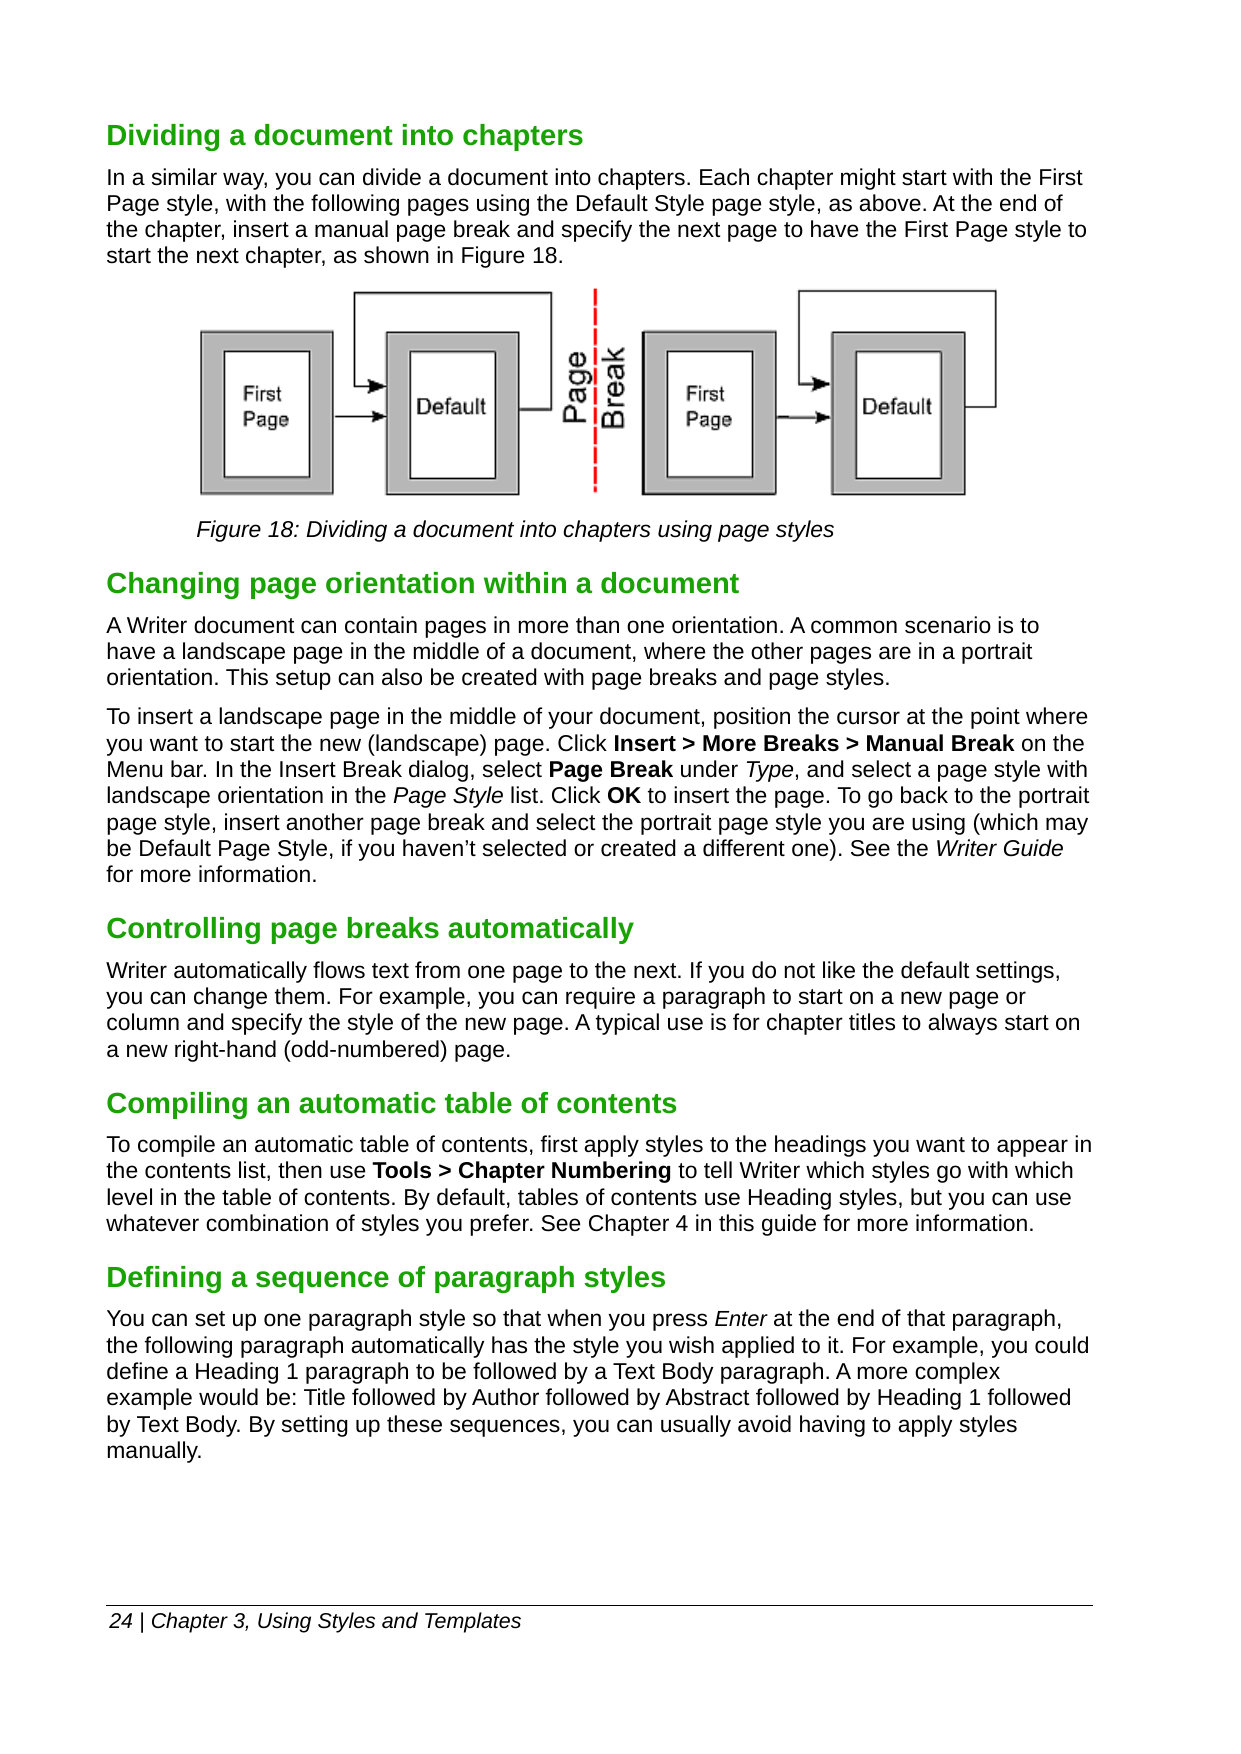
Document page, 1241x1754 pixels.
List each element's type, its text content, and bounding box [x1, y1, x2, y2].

text To insert a landscape page in the middle of your document, position the cursor at the point where you want to start the new (landscape) page. Click Insert > More Breaks > Manual Break on the Menu bar. In the Insert Break dialog, select Page Break under Type, and select a page style with landscape orientation in the Page Style list. Click OK to insert the page. To go back to the portrait page style, insert another page break and select the portrait page style you are using (which may be Default Page Style, if you haven’t selected or created a different one). See the Writer Guide for more information. [106, 703, 1093, 888]
text A Writer document can contain pages in more than one orientation. A common scenario is to have a landscape page in the middle of a document, where the other pages are in a portrait orientation. This setup can also be created with page breaks and page styles. [106, 612, 1093, 691]
subtitle Controlling page breaks automatically [106, 911, 1093, 945]
text In a similar way, you can divide a document into chapters. Each chapter might start with the First Page style, with the following pages using the Default Style page style, as above. At the end of the chapter, insert a manual page break and specify the next page to have the First Page style to start the next chapter, as shown in Figure 18. [106, 163, 1093, 269]
text To compile an automatic table of contents, first apply styles to the headings you want to appear in the contents list, then use Tools > Chapter Numbering to tell Writer which styles go with which level in the table of contents. By default, tables of contents use Heading styles, but you can use whatever combination of styles you prefer. See Chapter 4 in this guide for more information. [106, 1131, 1093, 1236]
text You can set up one paragraph style so that when you press Enter at the end of that paragraph, the following paragraph automatically has the style you wish applied to it. For example, you could define a Heading 1 paragraph to be followed by a Text Body paragraph. A more complex example would be: Title followed by Author followed by Abstract followed by Heading 1 followed by Text Body. By setting up these sequences, you can usually avoid having to apply styles manually. [106, 1305, 1093, 1463]
subtitle Changing page orientation within a document [106, 566, 1093, 600]
subtitle Compiling an automatic table of contents [106, 1086, 1093, 1119]
text Figure 18: Dividing a document into chapters using page styles [196, 516, 1003, 543]
picture [196, 281, 1003, 505]
subtitle Defining a sequence of paragraph styles [106, 1260, 1093, 1293]
subtitle Dividing a document into chapters [106, 118, 1093, 152]
text Writer automatically flows text from one page to the next. If you do not like the default settings, you can change them. For example, you can require a paragraph to start on a new page or column and specify the style of the new page. A typical use is for chapter titles to always start on a new right-hand (odd-numbered) page. [106, 957, 1093, 1062]
